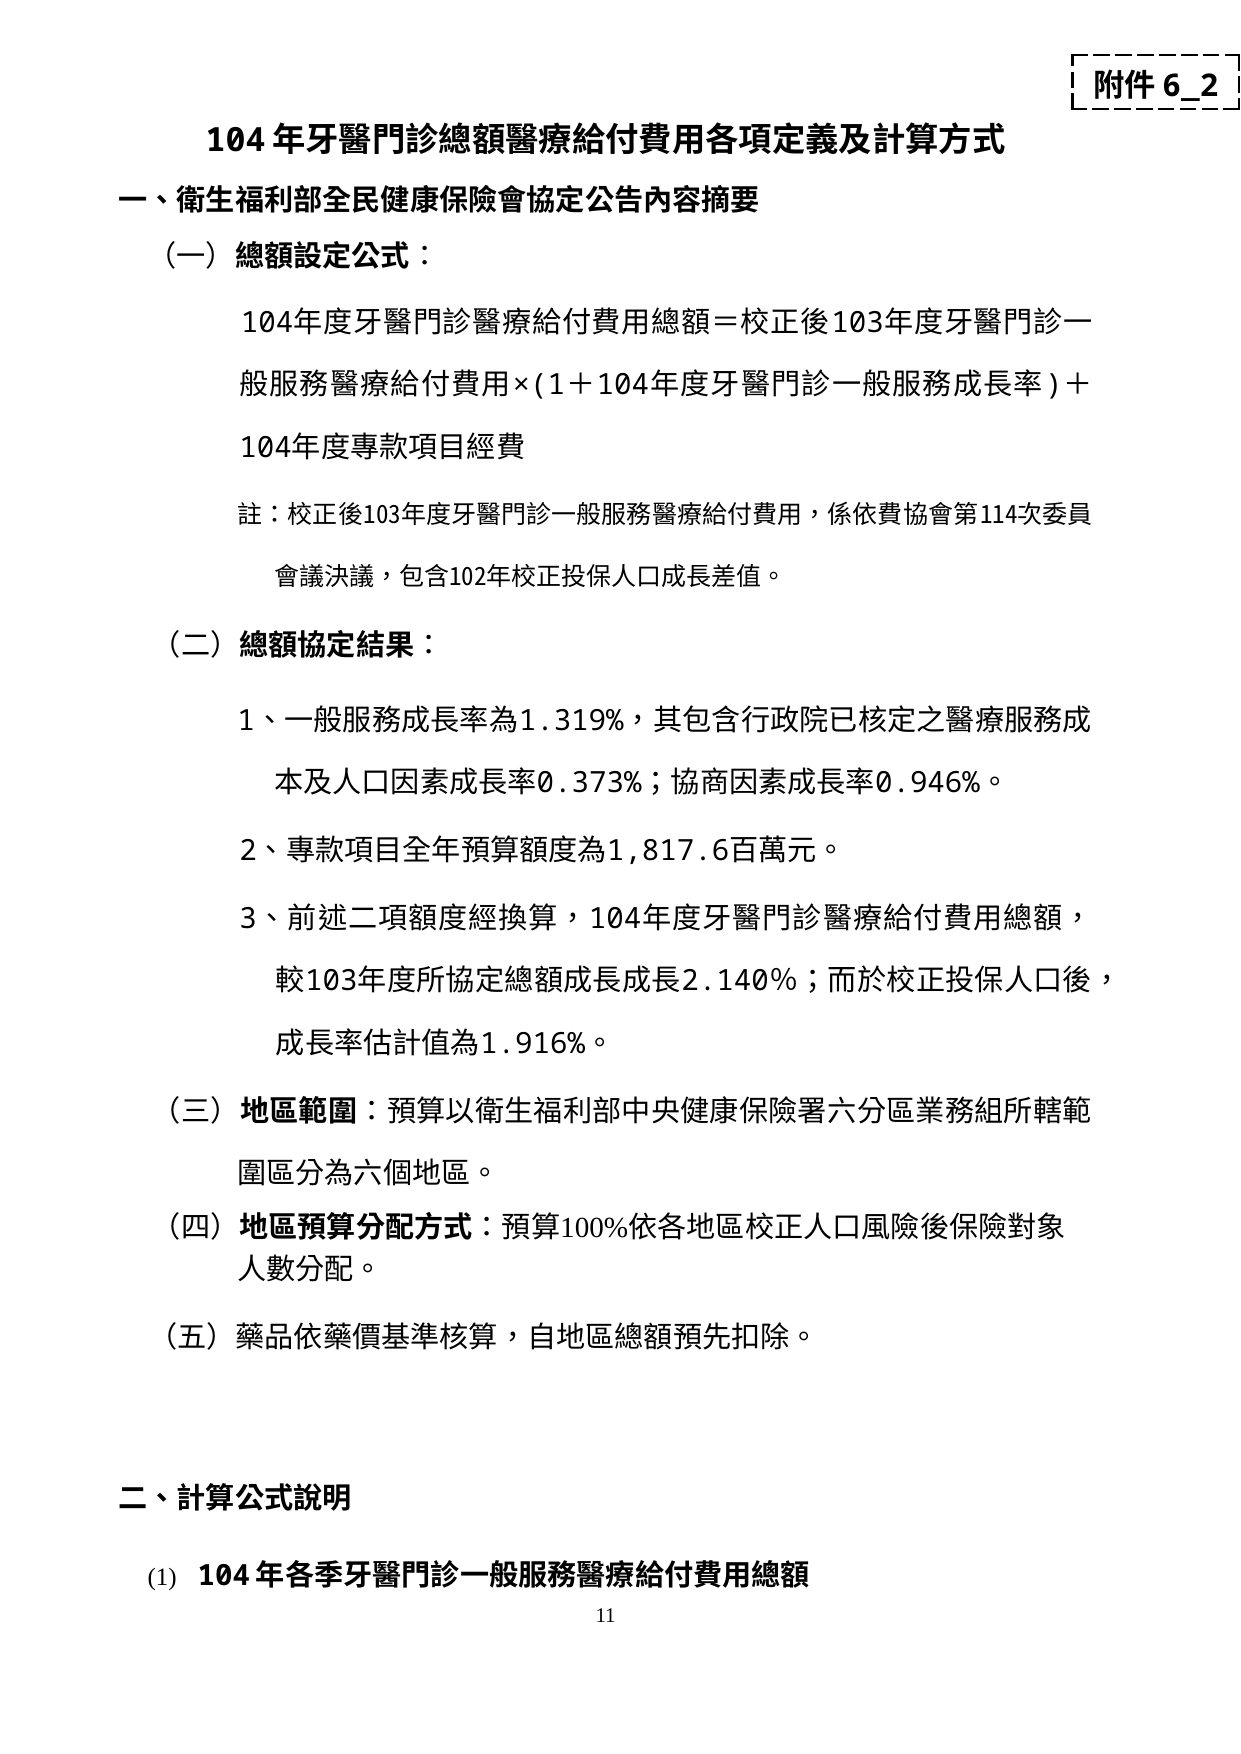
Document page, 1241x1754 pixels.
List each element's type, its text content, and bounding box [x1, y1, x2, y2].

list 104年各季牙醫門診一般服務醫療給付費用總額 [147, 1531, 1093, 1593]
text （二）總額協定結果： [152, 601, 1093, 663]
text 104年度牙醫門診醫療給付費用總額＝校正後103年度牙醫門診一般服務醫療給付費用×(1＋104年度牙醫門診一般服務成長率)＋104年度專款項目經費 [239, 278, 1093, 466]
text 一、衛生福利部全民健康保險會協定公告內容摘要 [118, 177, 1093, 218]
text 1、一般服務成長率為1.319%，其包含行政院已核定之醫療服務成本及人口因素成長率0.373%；協商因素成長率0.946%。 [237, 676, 1093, 801]
text （一）總額設定公式： [118, 230, 1093, 276]
text （三）地區範圍：預算以衛生福利部中央健康保險署六分區業務組所轄範圍區分為六個地區。 [152, 1067, 1093, 1192]
text 註：校正後103年度牙醫門診一般服務醫療給付費用，係依費協會第114次委員會議決議，包含102年校正投保人口成長差值。 [237, 471, 1093, 596]
text 104年牙醫門診總額醫療給付費用各項定義及計算方式 [118, 54, 1240, 158]
text 附件6_2 [1088, 63, 1223, 101]
text 二、計算公式說明 [118, 1454, 1093, 1516]
text 3、前述二項額度經換算，104年度牙醫門診醫療給付費用總額，較103年度所協定總額成長成長2.140％；而於校正投保人口後，成長率估計值為1.916%。 [239, 874, 1093, 1061]
text （五）藥品依藥價基準核算，自地區總額預先扣除。 [148, 1293, 1093, 1355]
text 2、專款項目全年預算額度為1,817.6百萬元。 [224, 806, 1093, 869]
text （四）地區預算分配方式：預算100%依各地區校正人口風險後保險對象人數分配。 [152, 1204, 1093, 1287]
